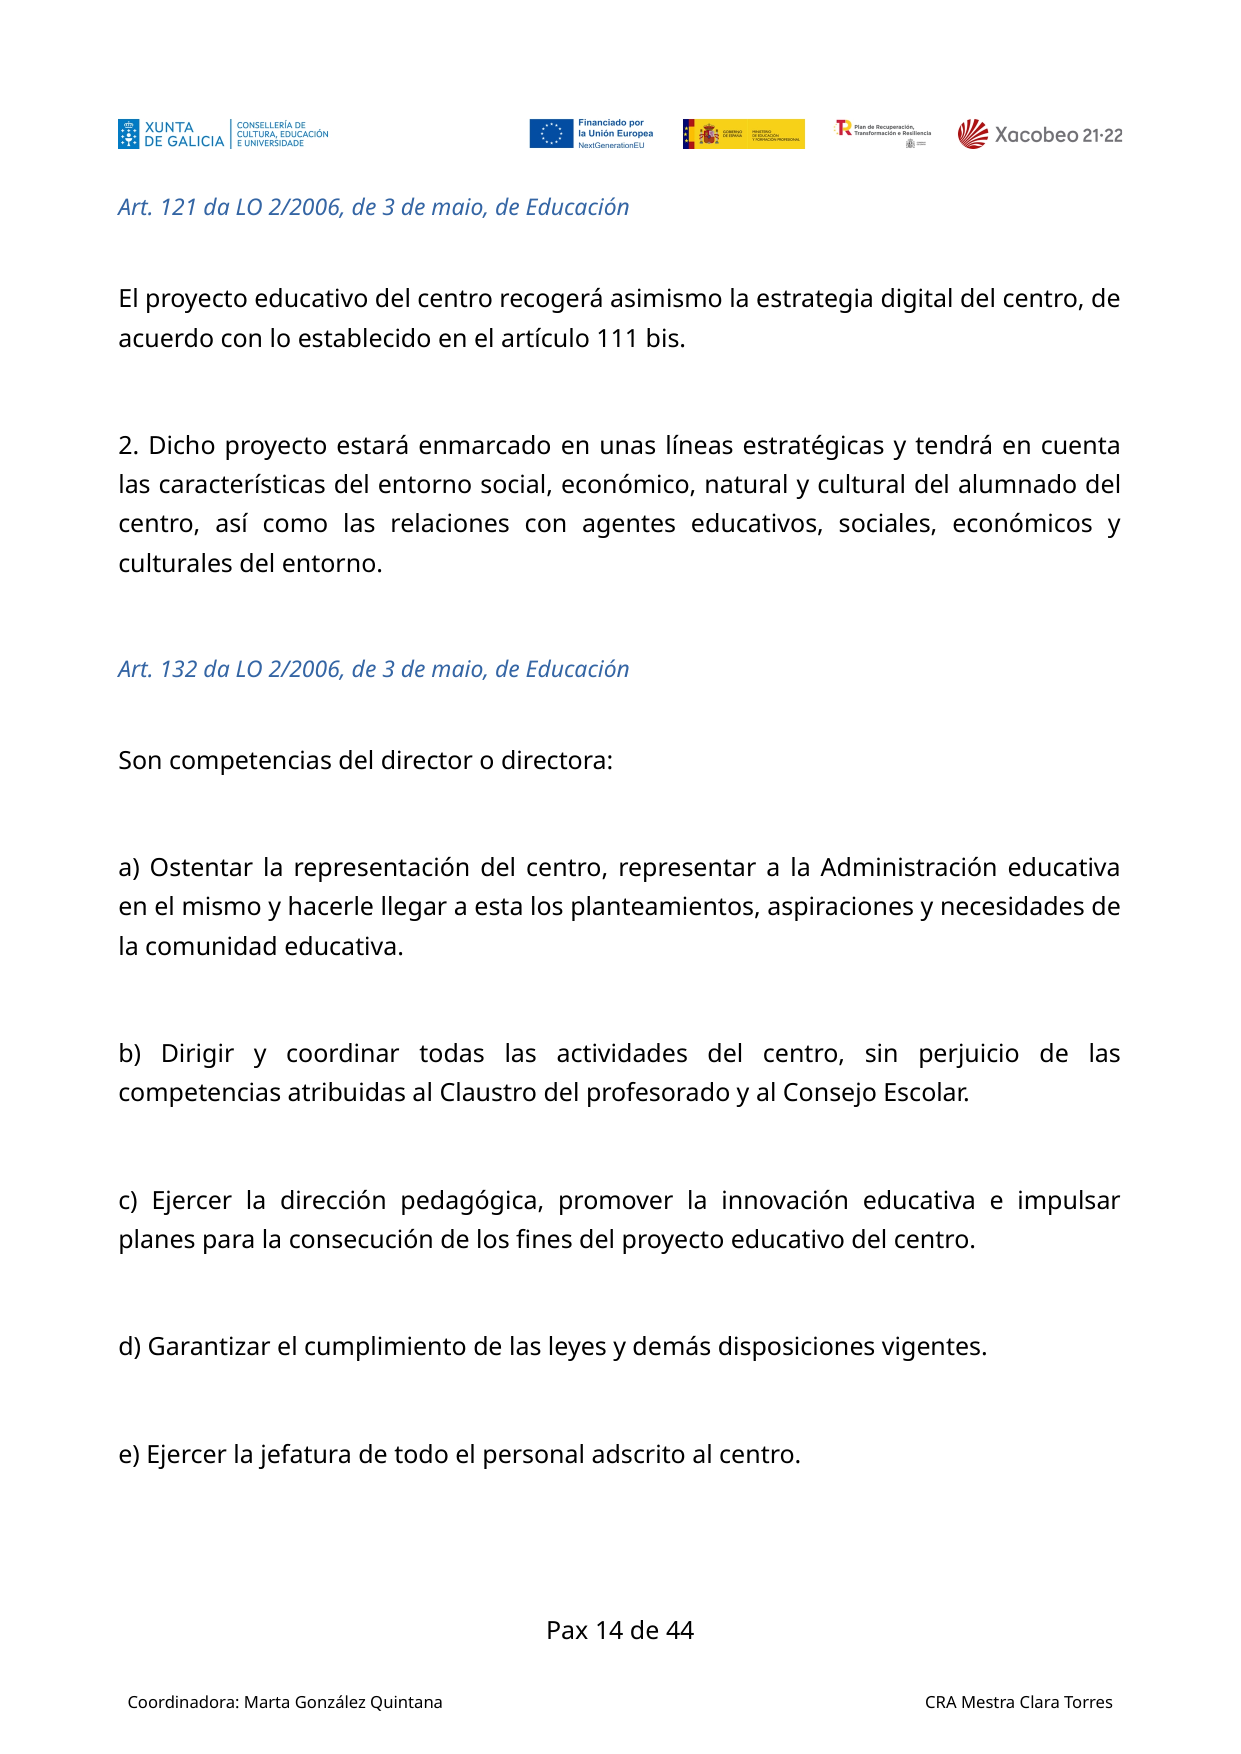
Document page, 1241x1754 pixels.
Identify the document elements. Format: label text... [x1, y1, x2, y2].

subtitle Art. 121 da LO 2/2006, de 3 de maio, de Educación [630, 191, 1122, 223]
picture [118, 118, 1123, 149]
text d) Garantizar el cumplimiento de las leyes y demás disposiciones vigentes. [118, 1329, 1122, 1363]
text b) Dirigir y coordinar todas las actividades del centro, sin perjuicio de las competencias atribuidas al Claustro del profesorado y al Consejo Escolar. [118, 1036, 1122, 1109]
text 2. Dicho proyecto estará enmarcado en unas líneas estratégicas y tendrá en cuenta las características del entorno social, económico, natural y cultural del alumnado del centro, así como las relaciones con agentes educativos, sociales, económicos y culturales del entorno. [118, 428, 1122, 579]
text Son competencias del director o directora: [118, 742, 1122, 776]
text a) Ostentar la representación del centro, representar a la Administración educativa en el mismo y hacerle llegar a esta los planteamientos, aspiraciones y necesidades de la comunidad educativa. [118, 850, 1122, 962]
subtitle Art. 132 da LO 2/2006, de 3 de maio, de Educación [630, 653, 1122, 684]
text c) Ejercer la dirección pedagógica, promover la innovación educativa e impulsar planes para la consecución de los fines del proyecto educativo del centro. [118, 1182, 1122, 1256]
text e) Ejercer la jefatura de todo el personal adscrito al centro. [118, 1437, 1122, 1471]
text El proyecto educativo del centro recogerá asimismo la estrategia digital del centro, de acuerdo con lo establecido en el artículo 111 bis. [118, 281, 1122, 354]
